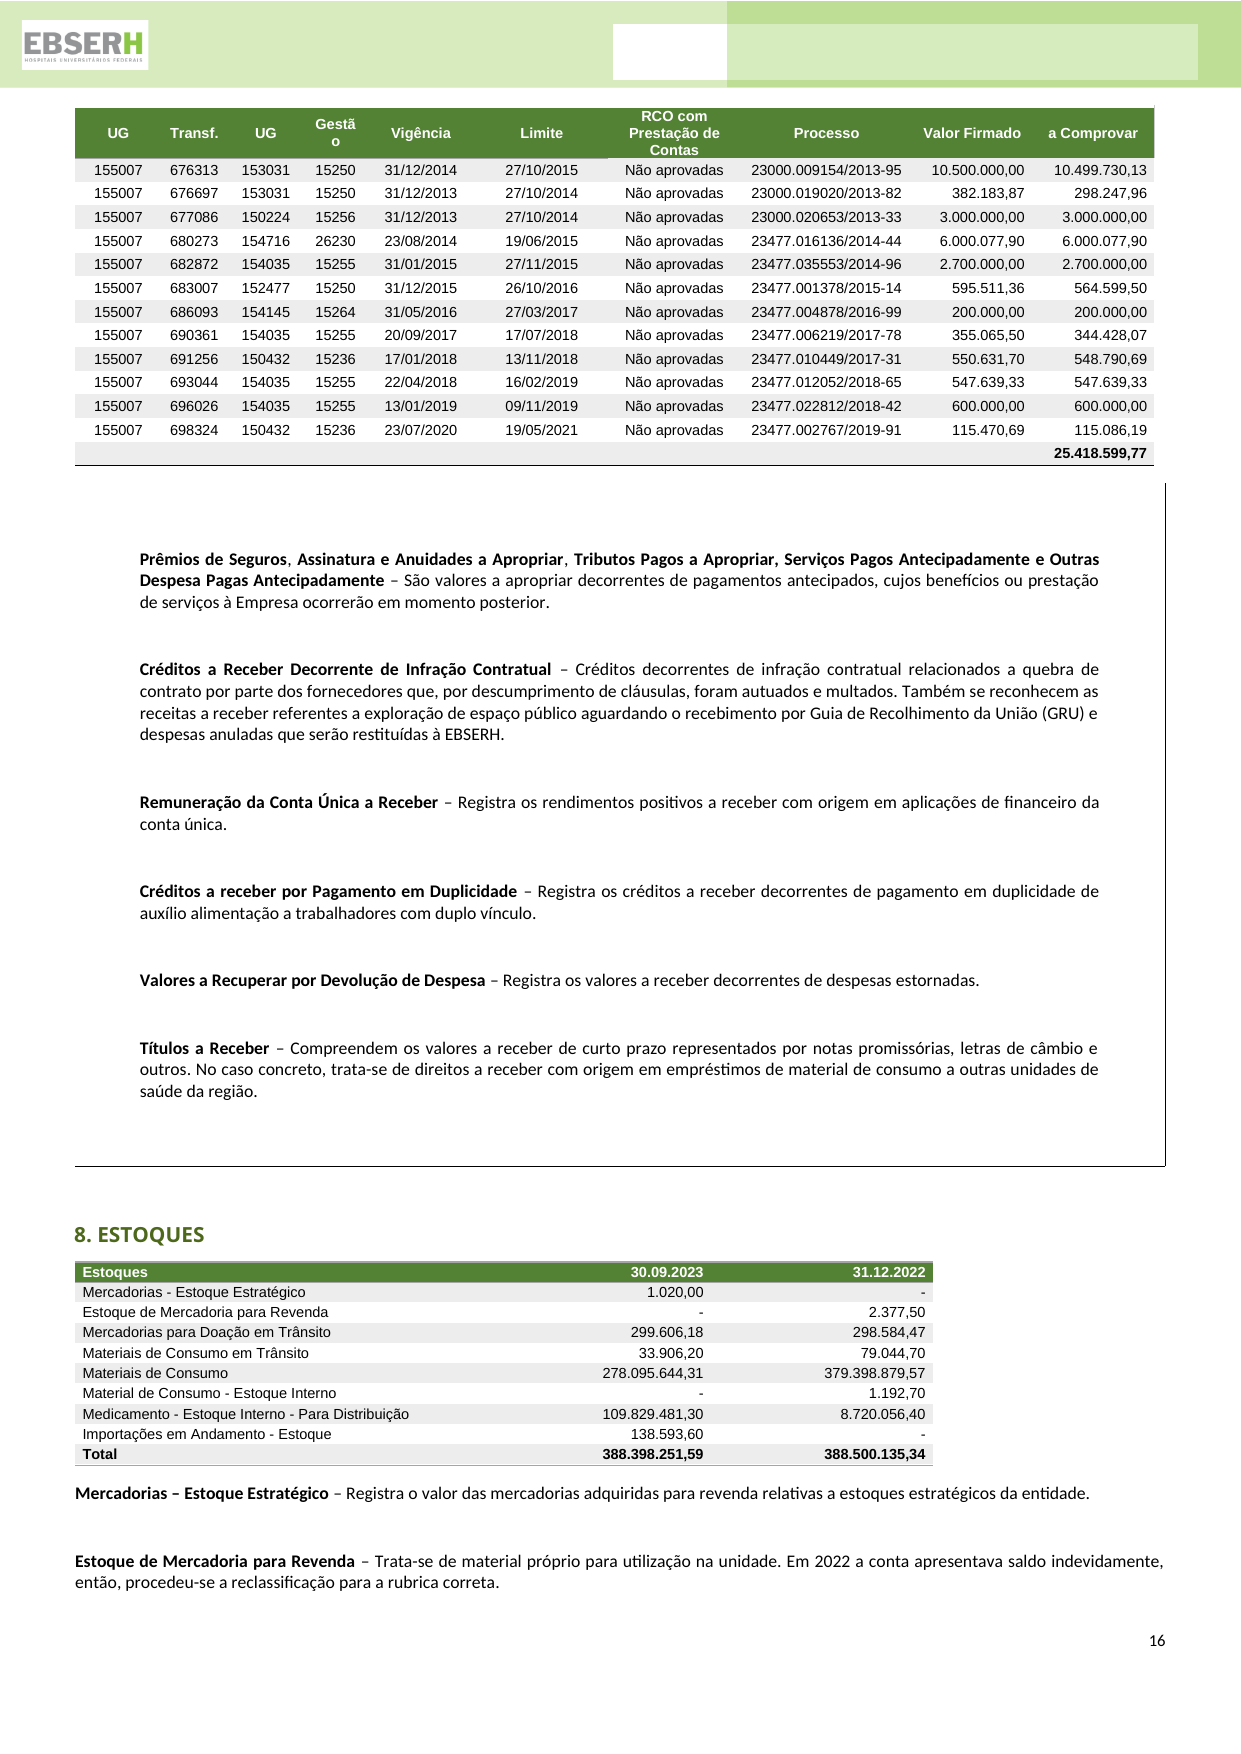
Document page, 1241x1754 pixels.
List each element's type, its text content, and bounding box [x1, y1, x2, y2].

table_cell 155007 [75, 276, 161, 300]
table_cell - [711, 1424, 933, 1444]
table_cell 115.470,69 [912, 418, 1032, 442]
table_cell 27/10/2014 [475, 182, 608, 205]
table_cell 677086 [161, 205, 227, 229]
table_cell - [533, 1302, 711, 1322]
list Remuneração da Conta Única a Receber – Registra os rendimentos positivos a receber com origem em aplicações de financeiro da conta única. [75, 726, 1165, 816]
table_cell 2.700.000,00 [1032, 253, 1154, 276]
table_cell 31/12/2015 [366, 276, 475, 300]
table_header Processo [741, 108, 912, 158]
table_cell 15236 [304, 418, 366, 442]
table_cell 388.500.135,34 [711, 1444, 933, 1464]
table_cell 26230 [304, 229, 366, 252]
table_cell 595.511,36 [912, 276, 1030, 300]
table_cell 09/11/2019 [475, 394, 608, 418]
table_cell 344.428,07 [1032, 324, 1154, 347]
table_cell 23477.004878/2016-99 [741, 300, 912, 323]
table_cell 6.000.077,90 [912, 229, 1032, 252]
table_cell 1.020,00 [533, 1283, 711, 1302]
table_cell 15255 [304, 324, 366, 347]
table_cell Mercadorias para Doação em Trânsito [75, 1323, 533, 1343]
table_cell 379.398.879,57 [711, 1363, 933, 1383]
table_cell 1.192,70 [711, 1383, 933, 1404]
table_cell 155007 [75, 182, 161, 205]
table_cell 31/05/2016 [366, 300, 475, 323]
table_cell 23477.022812/2018-42 [741, 394, 912, 418]
table_cell 153031 [227, 182, 304, 205]
table_cell 382.183,87 [912, 182, 1032, 205]
table_cell 31/01/2015 [366, 253, 475, 276]
table_cell 17/01/2018 [366, 347, 475, 371]
table_cell 15256 [304, 205, 366, 229]
table_cell 17/07/2018 [475, 324, 608, 347]
table_cell Não aprovadas [608, 253, 741, 276]
table_cell 676697 [161, 182, 227, 205]
list ESTOQUES [74, 1221, 1165, 1249]
table_cell 27/10/2014 [475, 205, 608, 229]
table_cell 16/02/2019 [475, 371, 608, 394]
list Valores a Recuperar por Devolução de Despesa – Registra os valores a receber decorrentes de despesas estornadas. [75, 905, 1165, 972]
table_cell 3.000.000,00 [912, 205, 1032, 229]
table_cell Mercadorias - Estoque Estratégico [75, 1283, 533, 1302]
table_cell 15250 [304, 182, 366, 205]
table_cell 600.000,00 [1032, 394, 1154, 418]
table_cell 355.065,50 [912, 324, 1032, 347]
table_cell 680273 [161, 229, 227, 252]
table_cell 15255 [304, 253, 366, 276]
table_cell 683007 [161, 276, 227, 300]
table_cell 15255 [304, 371, 366, 394]
table_cell 298.584,47 [711, 1323, 933, 1343]
table_cell [475, 442, 608, 465]
table_cell 200.000,00 [1032, 300, 1154, 323]
table_cell 690361 [161, 324, 227, 347]
table_cell Não aprovadas [608, 300, 741, 323]
table_cell 115.086,19 [1032, 418, 1154, 442]
table_cell 154716 [227, 229, 304, 252]
table_cell 150224 [227, 205, 304, 229]
table_cell [227, 442, 304, 465]
table_cell 600.000,00 [912, 394, 1032, 418]
table_cell 150432 [227, 347, 304, 371]
table_cell [912, 442, 1032, 465]
table_cell - [711, 1283, 933, 1302]
text Estoque de Mercadoria para Revenda – Trata-se de material próprio para utilização na unidade. Em 2022 a conta apresentava saldo indevidamente, então, procedeu-se a reclassificação para a rubrica correta. [75, 1550, 1165, 1593]
table_cell 278.095.644,31 [533, 1363, 711, 1383]
table_cell [608, 442, 741, 465]
table_cell 23/07/2020 [366, 418, 475, 442]
table_cell 10.499.730,13 [1032, 158, 1154, 182]
table_cell 686093 [161, 300, 227, 323]
table_cell 15236 [304, 347, 366, 371]
table_cell 20/09/2017 [366, 324, 475, 347]
text Mercadorias – Estoque Estratégico – Registra o valor das mercadorias adquiridas para revenda relativas a estoques estratégicos da entidade. [75, 1482, 1165, 1504]
table_cell [366, 442, 475, 465]
table_cell 23477.012052/2018-65 [741, 371, 912, 394]
table_cell 547.639,33 [1032, 371, 1154, 394]
table_cell 298.247,96 [1032, 182, 1154, 205]
table_cell Importações em Andamento - Estoque [75, 1424, 533, 1444]
table_cell Não aprovadas [608, 229, 741, 252]
table_cell 19/05/2021 [475, 418, 608, 442]
table_cell 698324 [161, 418, 227, 442]
table_cell 152477 [227, 276, 303, 300]
table_cell 154145 [227, 300, 304, 323]
table_cell 109.829.481,30 [533, 1404, 711, 1424]
table_cell 31/12/2013 [366, 205, 475, 229]
table_cell 682872 [161, 253, 227, 276]
table_cell Não aprovadas [608, 347, 741, 371]
table_header Limite [475, 108, 608, 158]
list Prêmios de Seguros, Assinatura e Anuidades a Apropriar, Tributos Pagos a Apropriar, Serviços Pagos Antecipadamente e Outras Despesa Pagas Antecipadamente – São valores a apropriar decorrentes de pagamentos antecipados, cujos benefícios ou prestação de serviços à Empresa ocorrerão em momento posterior. [75, 483, 1165, 594]
table_cell 153031 [227, 159, 304, 182]
table_cell 155007 [75, 347, 161, 371]
table_cell Material de Consumo - Estoque Interno [75, 1383, 533, 1404]
table_cell 8.720.056,40 [711, 1404, 933, 1424]
table_cell 154035 [227, 324, 304, 347]
table_cell 23477.035553/2014-96 [741, 253, 912, 276]
table_cell 691256 [161, 347, 227, 371]
table_cell 150432 [227, 418, 304, 442]
table_cell 547.639,33 [912, 371, 1032, 394]
table_cell 155007 [75, 324, 161, 347]
table_cell 27/10/2015 [475, 159, 608, 182]
table_header UG [227, 108, 304, 158]
table_cell 22/04/2018 [366, 371, 475, 394]
table_header Estoques [75, 1263, 533, 1282]
table_cell 6.000.077,90 [1032, 229, 1154, 252]
table_cell 548.790,69 [1032, 347, 1154, 371]
table_cell 23477.001378/2015-14 [741, 276, 912, 300]
table_header a Comprovar [1032, 108, 1154, 158]
table_cell 23477.002767/2019-91 [741, 418, 912, 442]
table_cell 33.906,20 [533, 1343, 711, 1363]
table_cell Materiais de Consumo [75, 1363, 533, 1383]
table_header 31.12.2022 [711, 1263, 933, 1282]
table_cell 10.500.000,00 [912, 158, 1032, 182]
table_cell 26/10/2016 [475, 276, 606, 300]
table_cell 696026 [161, 394, 227, 418]
table_cell 388.398.251,59 [533, 1444, 711, 1464]
table_header Vigência [366, 108, 475, 158]
table_cell [304, 442, 366, 465]
table_cell 23477.010449/2017-31 [741, 347, 912, 371]
table_cell 564.599,50 [1033, 276, 1154, 300]
table_cell 155007 [75, 159, 161, 182]
table_cell 27/11/2015 [475, 253, 608, 276]
table_cell Não aprovadas [608, 158, 741, 182]
table_cell 138.593,60 [533, 1424, 711, 1444]
table_cell Total [75, 1444, 533, 1464]
table_header Transf. [161, 108, 227, 158]
table_cell 155007 [75, 418, 161, 442]
table_cell 15250 [304, 159, 366, 182]
table_cell 31/12/2014 [366, 159, 475, 182]
table_cell Materiais de Consumo em Trânsito [75, 1343, 533, 1363]
table_cell 200.000,00 [912, 300, 1032, 323]
list Créditos a Receber Decorrente de Infração Contratual – Créditos decorrentes de infração contratual relacionados a quebra de contrato por parte dos fornecedores que, por descumprimento de cláusulas, foram autuados e multados. Também se reconhecem as receitas a receber referentes a exploração de espaço público aguardando o recebimento por Guia de Recolhimento da União (GRU) e despesas anuladas que serão restituídas à EBSERH. [75, 594, 1165, 726]
table_cell 2.700.000,00 [912, 253, 1032, 276]
table_cell Não aprovadas [608, 394, 741, 418]
table_cell 15264 [304, 300, 366, 323]
table_cell 23477.006219/2017-78 [741, 324, 912, 347]
table_cell Não aprovadas [608, 205, 741, 229]
table_cell 13/01/2019 [366, 394, 475, 418]
table_cell 19/06/2015 [475, 229, 608, 252]
table_cell 154035 [227, 371, 304, 394]
table_cell 155007 [75, 394, 161, 418]
table_cell 154035 [227, 394, 304, 418]
table_cell 299.606,18 [533, 1323, 711, 1343]
table_cell [75, 442, 161, 465]
table_cell 23000.009154/2013-95 [741, 158, 912, 182]
table_cell 15255 [304, 394, 366, 418]
table_cell 676313 [161, 159, 227, 182]
table_header RCO com Prestação de Contas [608, 108, 741, 158]
table_cell 27/03/2017 [475, 300, 608, 323]
table_cell 31/12/2013 [366, 182, 475, 205]
table_cell Não aprovadas [608, 324, 741, 347]
table_cell 23000.019020/2013-82 [741, 182, 912, 205]
table_cell - [533, 1383, 711, 1404]
list Títulos a Receber – Compreendem os valores a receber de curto prazo representados por notas promissórias, letras de câmbio e outros. No caso concreto, trata-se de direitos a receber com origem em empréstimos de material de consumo a outras unidades de saúde da região. [75, 972, 1165, 1166]
table_header UG [75, 108, 161, 158]
table_cell Não aprovadas [608, 371, 741, 394]
table_cell Medicamento - Estoque Interno - Para Distribuição [75, 1404, 533, 1424]
table_cell 550.631,70 [912, 347, 1032, 371]
table_cell 23000.020653/2013-33 [741, 205, 912, 229]
table_cell 155007 [75, 253, 161, 276]
table_cell 693044 [161, 371, 227, 394]
table_cell 23477.016136/2014-44 [741, 229, 912, 252]
table_cell 79.044,70 [711, 1343, 933, 1363]
table_cell 155007 [75, 300, 161, 323]
table_cell 155007 [75, 371, 161, 394]
table_header Gestão [304, 108, 366, 158]
table_cell 155007 [75, 229, 161, 252]
table_cell 13/11/2018 [475, 347, 608, 371]
table_cell 155007 [75, 205, 161, 229]
table_cell Não aprovadas [608, 418, 741, 442]
table_cell Não aprovadas [608, 182, 741, 205]
table_cell 15250 [306, 276, 366, 300]
table_cell 154035 [227, 253, 304, 276]
table_cell 25.418.599,77 [1032, 442, 1154, 465]
table_cell [161, 442, 227, 465]
table_cell [741, 442, 912, 465]
table_cell Estoque de Mercadoria para Revenda [75, 1302, 533, 1322]
table_cell 23/08/2014 [366, 229, 475, 252]
table_cell 3.000.000,00 [1032, 205, 1154, 229]
table_cell Não aprovadas [609, 276, 741, 300]
table_cell 2.377,50 [711, 1302, 933, 1322]
list Créditos a receber por Pagamento em Duplicidade – Registra os créditos a receber decorrentes de pagamento em duplicidade de auxílio alimentação a trabalhadores com duplo vínculo. [75, 816, 1165, 905]
table_header 30.09.2023 [533, 1263, 711, 1282]
table_header Valor Firmado [912, 108, 1032, 158]
